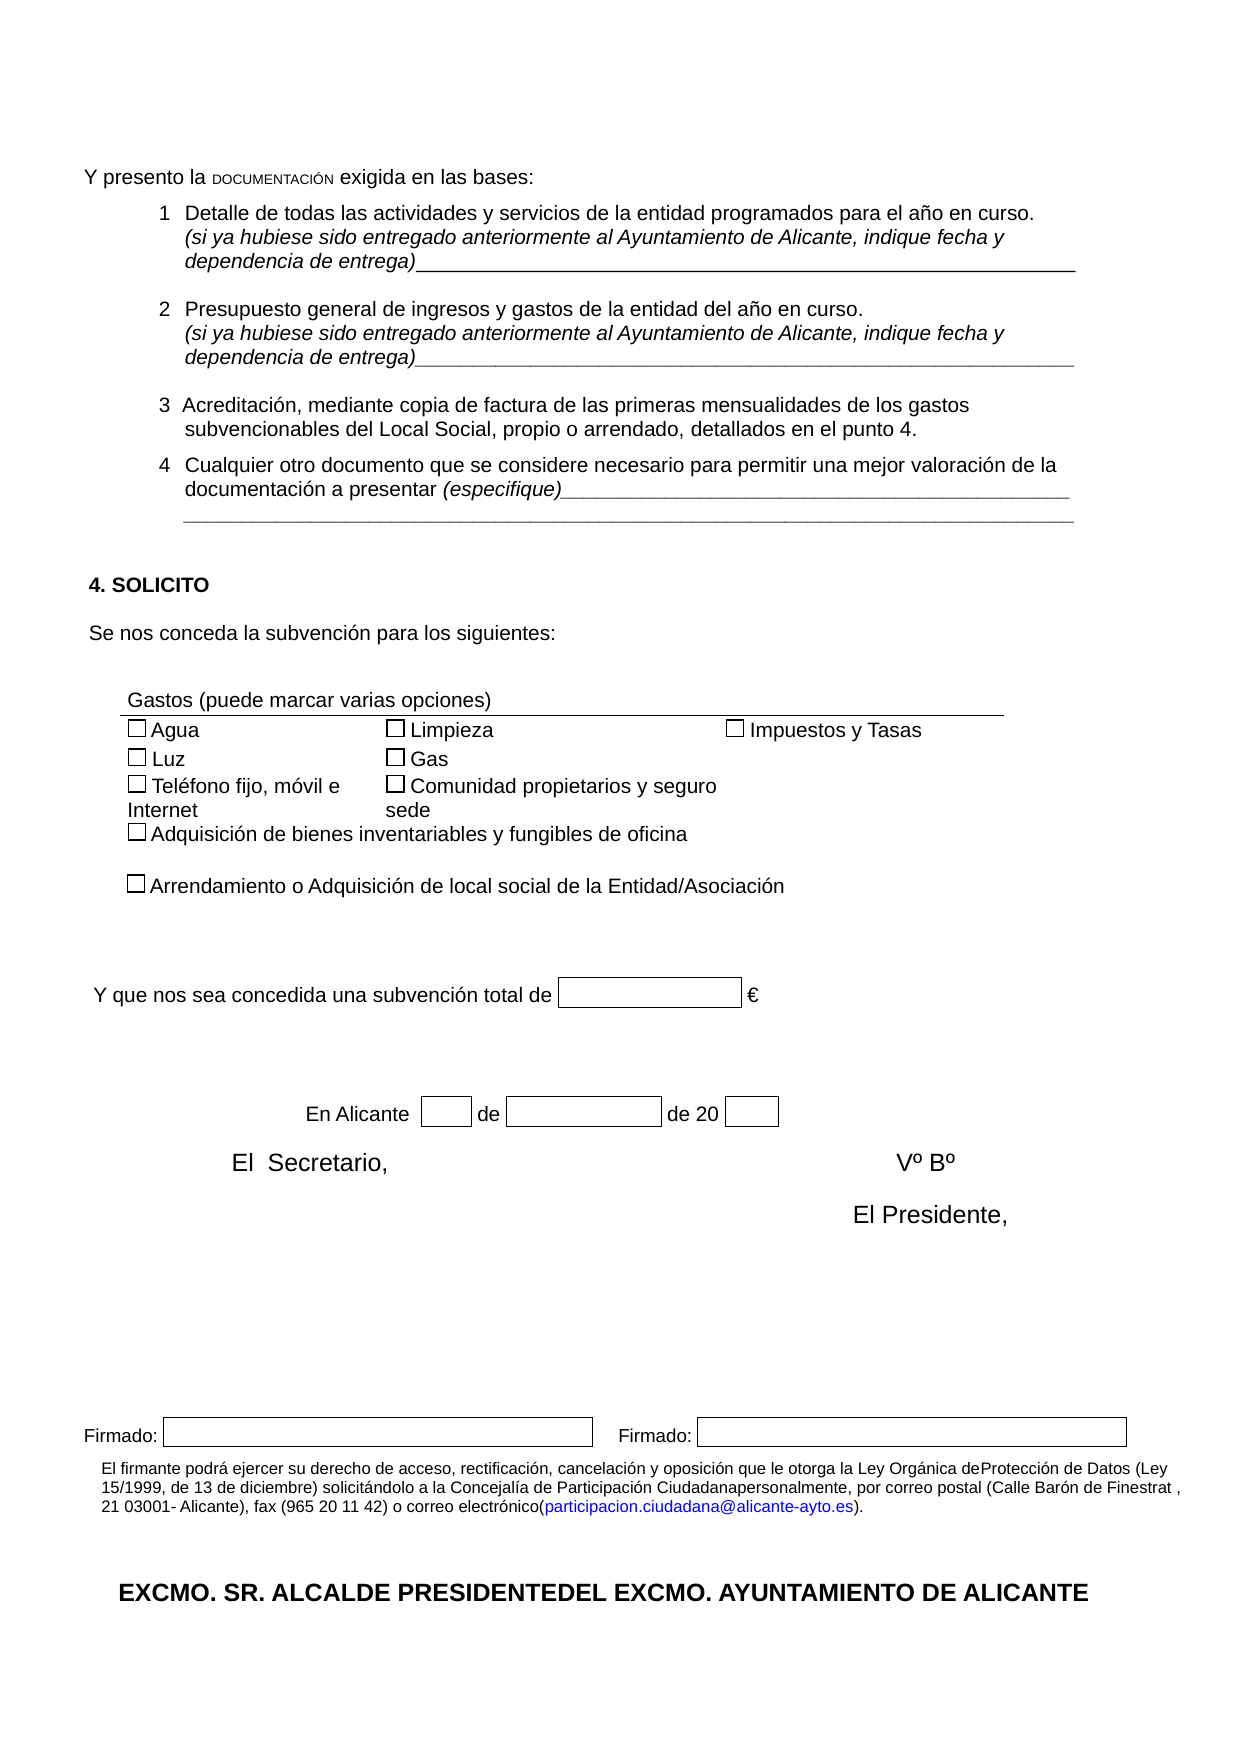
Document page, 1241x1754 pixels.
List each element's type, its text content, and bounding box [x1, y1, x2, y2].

text El Secretario, Vº Bº [84, 1148, 1152, 1177]
text EXCMO. SR. ALCALDE PRESIDENTEDEL EXCMO. AYUNTAMIENTO DE ALICANTE [118, 1578, 1122, 1607]
table_cell 2 [118, 297, 177, 393]
text Y que nos sea concedida una subvención total de € [93, 958, 1124, 1007]
text Se nos conceda la subvención para los siguientes: [88, 621, 1122, 645]
table_cell 3 [118, 393, 177, 453]
table_cell Limpieza [378, 716, 718, 744]
table_cell Acreditación, mediante copia de factura de las primeras mensualidades de los gastos subvencionables del Local Social, propio o arrendado, detallados en el punto 4. [177, 393, 1093, 453]
table_header Gastos (puede marcar varias opciones) [120, 685, 1004, 714]
table_cell Gas [378, 744, 718, 774]
text Arrendamiento o Adquisición de local social de la Entidad/Asociación [120, 870, 1002, 898]
table_cell Cualquier otro documento que se considere necesario para permitir una mejor valoración de la documentación a presentar (especifique)____________________________________________ _____________________________________________________________________________ [177, 453, 1093, 525]
table_cell Comunidad propietarios y seguro sede [378, 774, 718, 822]
table_header 1 [118, 201, 177, 297]
table_cell Presupuesto general de ingresos y gastos de la entidad del año en curso. (si ya hubiese sido entregado anteriormente al Ayuntamiento de Alicante, indique fecha y dependencia de entrega)_________________________________________________________ [177, 297, 1093, 393]
subtitle 4. SOLICITO [88, 573, 1122, 597]
table_cell 4 [118, 453, 177, 525]
table_cell Luz [120, 744, 378, 774]
table_cell [718, 774, 1004, 822]
table_header Detalle de todas las actividades y servicios de la entidad programados para el año en curso. (si ya hubiese sido entregado anteriormente al Ayuntamiento de Alicante, indique fecha y dependencia de entrega)_________________________________________________________ [177, 201, 1093, 297]
text En Alicante de de 20 [84, 1076, 1152, 1126]
table_cell [718, 744, 1004, 774]
table_cell Teléfono fijo, móvil e Internet [120, 774, 378, 822]
text El Presidente, [84, 1200, 1152, 1229]
text Y presento la documentación exigida en las bases: [84, 165, 1124, 189]
table_cell Agua [120, 716, 378, 744]
text Firmado: Firmado: [84, 1399, 1152, 1446]
table_cell Impuestos y Tasas [718, 716, 1004, 744]
text El firmante podrá ejercer su derecho de acceso, rectificación, cancelación y oposición que le otorga la Ley Orgánica deProtección de Datos (Ley 15/1999, de 13 de diciembre) solicitándolo a la Concejalía de Participación Ciudadanapersonalmente, por correo postal (Calle Barón de Finestrat , 21 03001- Alicante), fax (965 20 11 42) o correo electrónico(participacion.ciudadana@alicante-ayto.es). [101, 1459, 1184, 1516]
table_cell Adquisición de bienes inventariables y fungibles de oficina [120, 822, 1004, 870]
